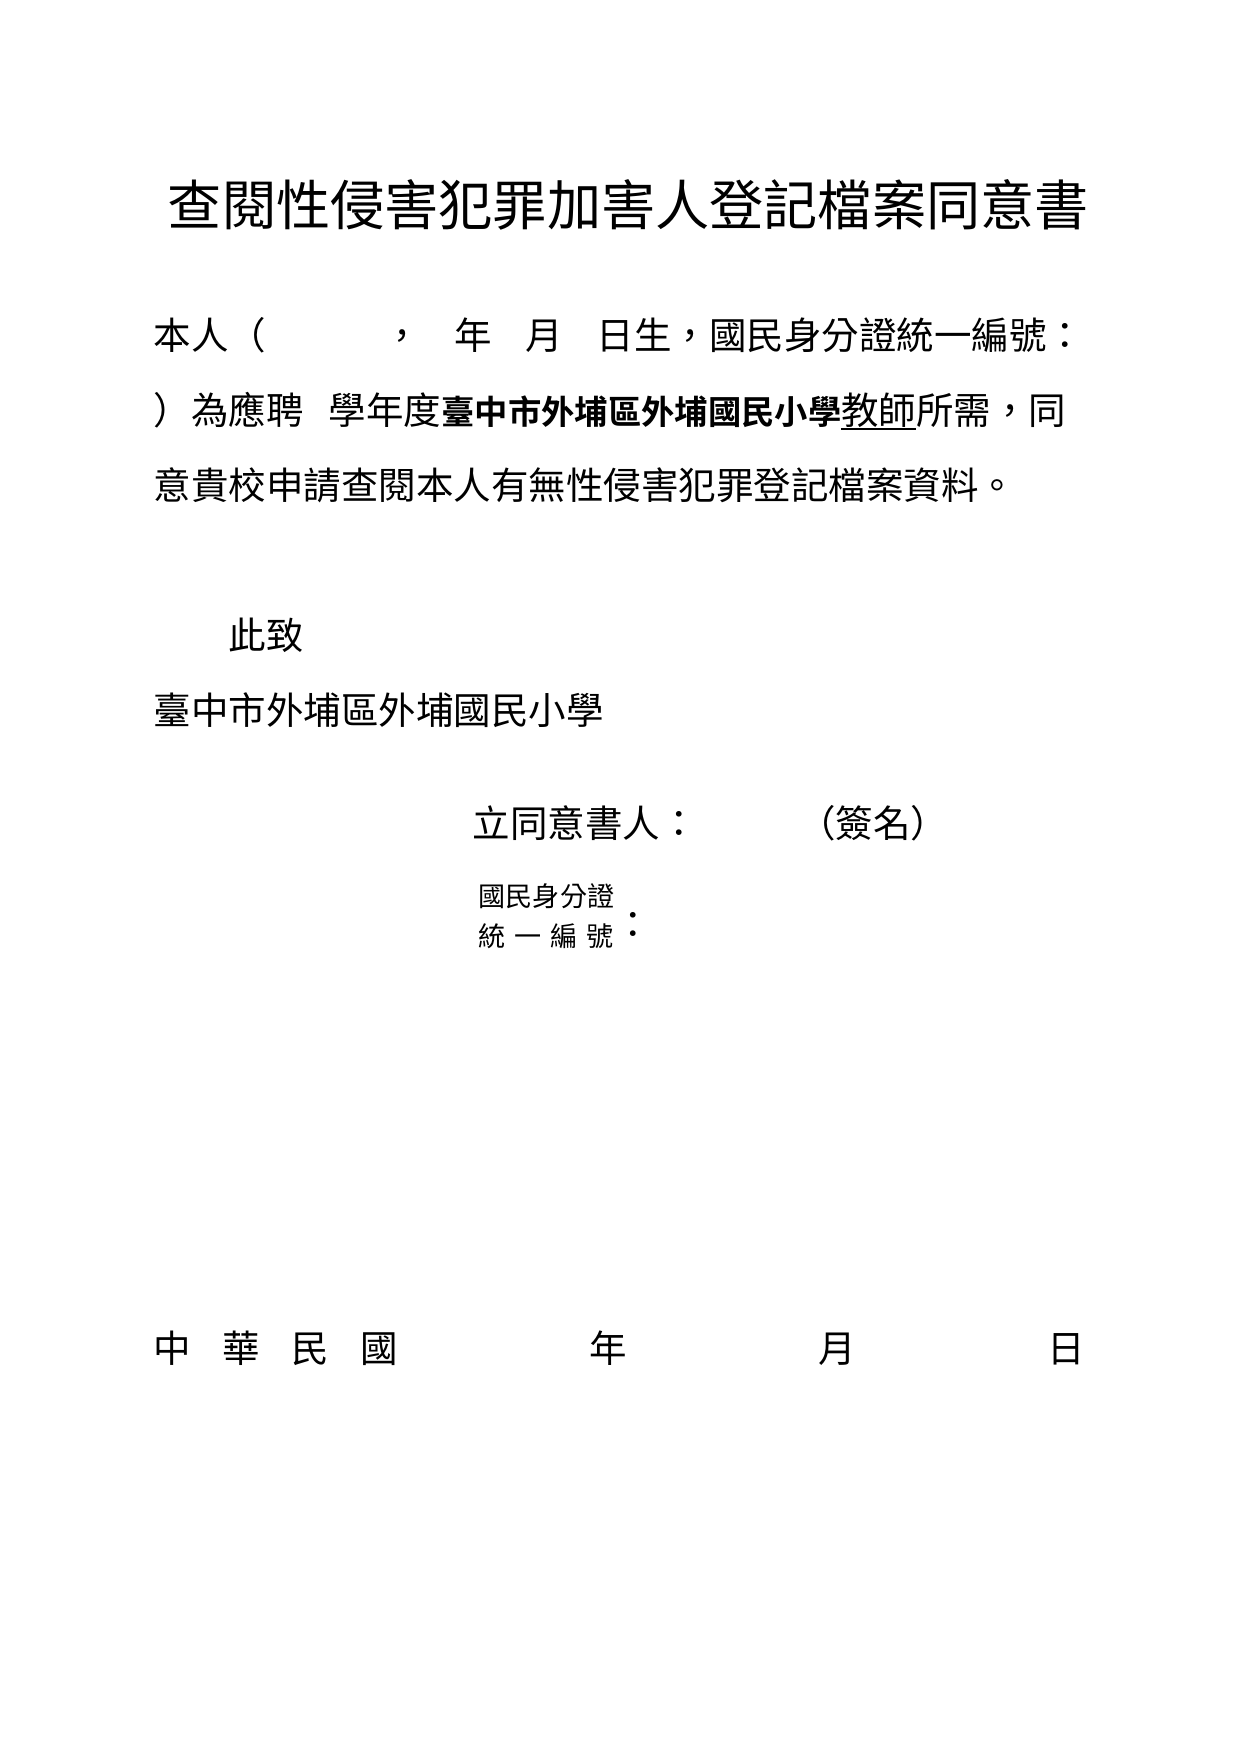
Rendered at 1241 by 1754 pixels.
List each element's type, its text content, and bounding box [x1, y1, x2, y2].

text 中華民國 年 月 日 [153, 1308, 1087, 1383]
text 臺中市外埔區外埔國民小學 [153, 671, 1087, 746]
text 立同意書人： （簽名） [153, 783, 1087, 858]
text 此致 [153, 596, 1087, 671]
text 國民身分證統一編號： [153, 858, 1087, 971]
text 查閱性侵害犯罪加害人登記檔案同意書 [153, 146, 1103, 258]
text 本人（ ， 年 月 日生，國民身分證統一編號： ）為應聘 學年度臺中市外埔區外埔國民小學教師所需，同意貴校申請查閱本人有無性侵害犯罪登記檔案資料。 [153, 296, 1087, 521]
